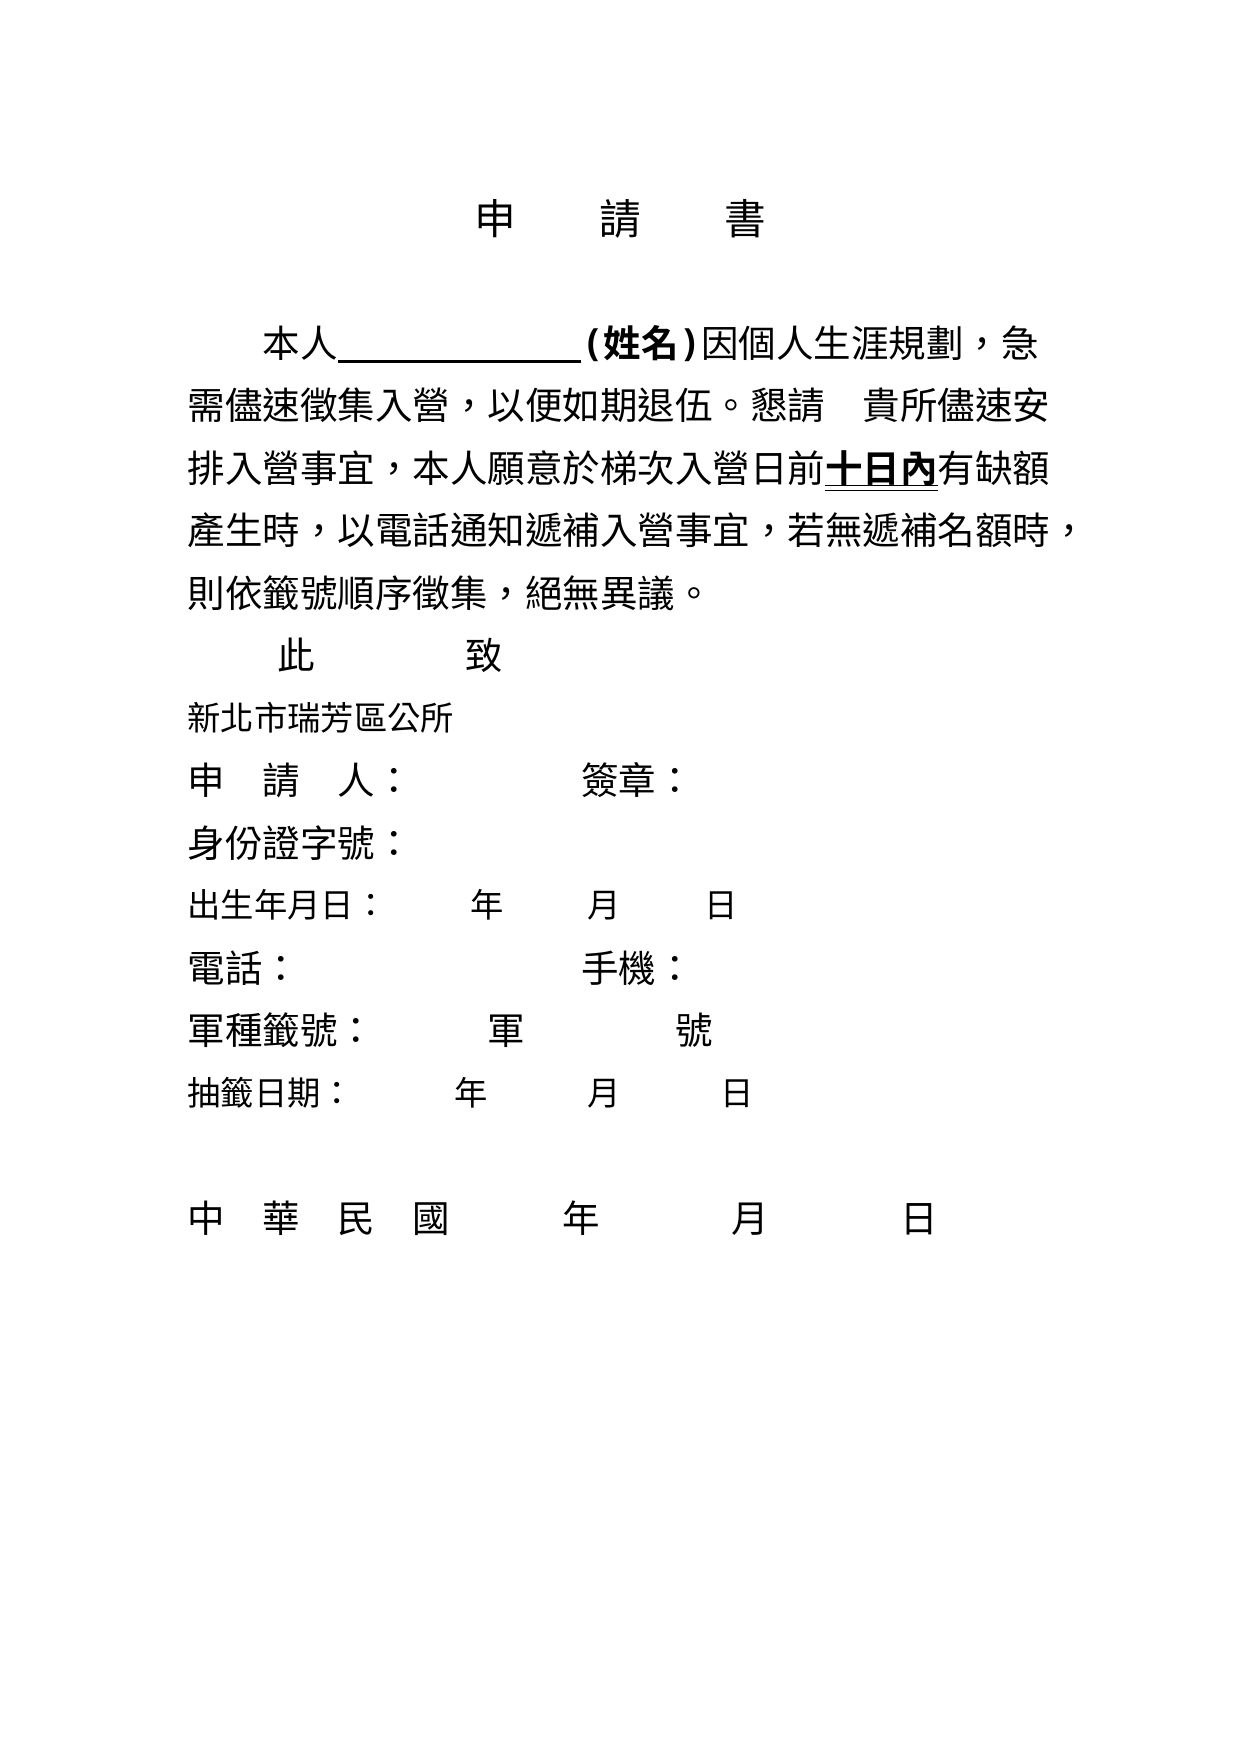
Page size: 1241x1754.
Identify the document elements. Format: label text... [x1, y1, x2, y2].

text 申 請 人： 簽章： [187, 737, 1053, 799]
text 軍種籤號： 軍 號 [187, 987, 1053, 1049]
text 身份證字號： [187, 799, 1053, 862]
text 本人 (姓名)因個人生涯規劃，急需儘速徵集入營，以便如期退伍。懇請 貴所儘速安排入營事宜，本人願意於梯次入營日前十日內有缺額產生時，以電話通知遞補入營事宜，若無遞補名額時，則依籤號順序徵集，絕無異議。 [187, 299, 1053, 612]
text 此 致 [187, 612, 1053, 674]
text 申 請 書 [187, 174, 1053, 237]
text 抽籤日期： 年 月 日 [187, 1049, 1053, 1112]
text 新北市瑞芳區公所 [187, 674, 1053, 737]
text 中 華 民 國 年 月 日 [187, 1174, 1053, 1237]
text 出生年月日： 年 月 日 [187, 862, 1053, 924]
text 電話： 手機： [187, 924, 1053, 987]
